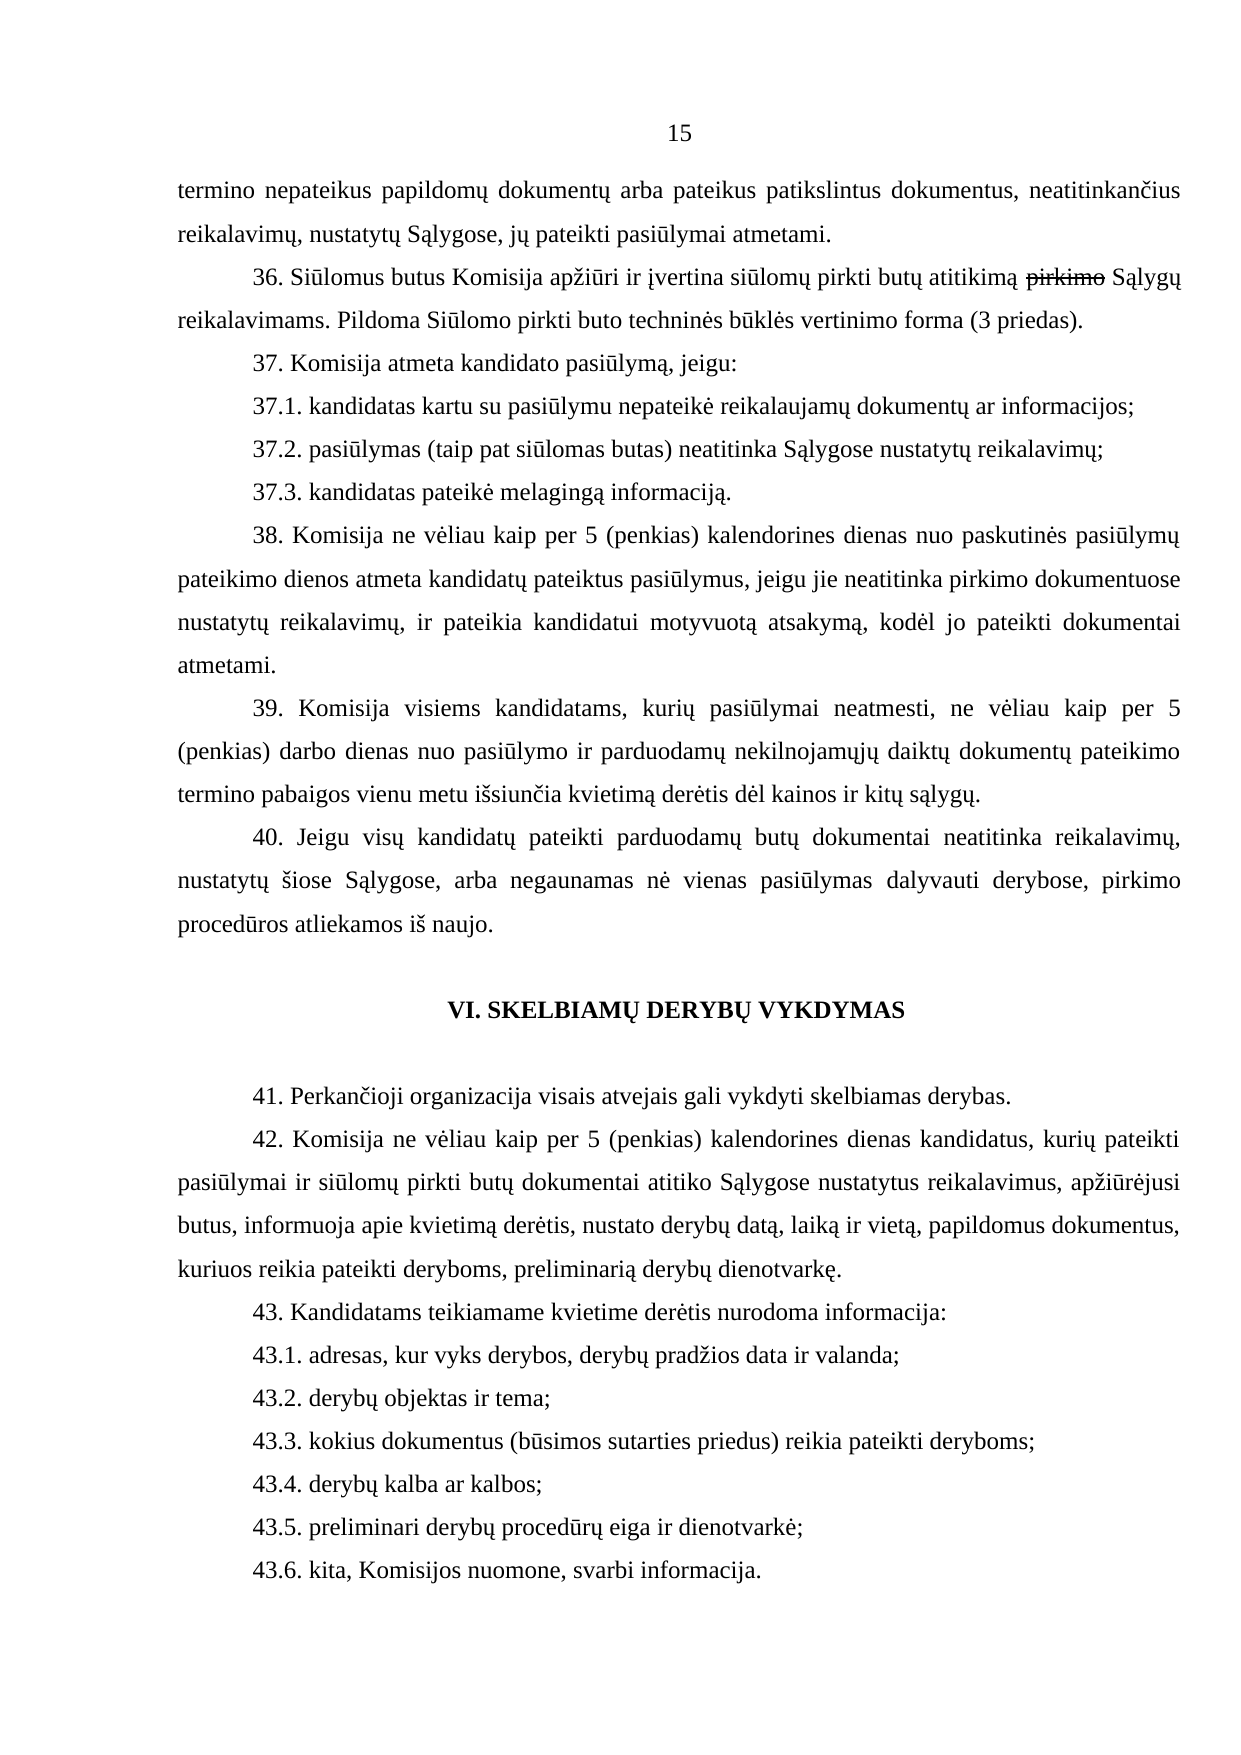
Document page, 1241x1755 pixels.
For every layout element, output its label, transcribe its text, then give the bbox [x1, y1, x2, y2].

text VI. Skelbiamų derybų vykdymas [177, 995, 1181, 1024]
text 43.4. derybų kalba ar kalbos; [177, 1469, 1181, 1498]
text 42. Komisija ne vėliau kaip per 5 (penkias) kalendorines dienas kandidatus, kurių pateikti pasiūlymai ir siūlomų pirkti butų dokumentai atitiko Sąlygose nustatytus reikalavimus, apžiūrėjusi butus, informuoja apie kvietimą derėtis, nustato derybų datą, laiką ir vietą, papildomus dokumentus, kuriuos reikia pateikti deryboms, preliminarią derybų dienotvarkę. [177, 1124, 1181, 1282]
text 37.1. kandidatas kartu su pasiūlymu nepateikė reikalaujamų dokumentų ar informacijos; [177, 391, 1181, 420]
text 43.6. kita, Komisijos nuomone, svarbi informacija. [177, 1556, 1181, 1584]
text 41. Perkančioji organizacija visais atvejais gali vykdyti skelbiamas derybas. [177, 1081, 1181, 1110]
text 40. Jeigu visų kandidatų pateikti parduodamų butų dokumentai neatitinka reikalavimų, nustatytų šiose Sąlygose, arba negaunamas nė vienas pasiūlymas dalyvauti derybose, pirkimo procedūros atliekamos iš naujo. [177, 822, 1181, 937]
text 43. Kandidatams teikiamame kvietime derėtis nurodoma informacija: [177, 1297, 1181, 1326]
text 37. Komisija atmeta kandidato pasiūlymą, jeigu: [177, 348, 1181, 377]
text 43.3. kokius dokumentus (būsimos sutarties priedus) reikia pateikti deryboms; [177, 1426, 1181, 1455]
text 43.5. preliminari derybų procedūrų eiga ir dienotvarkė; [177, 1512, 1181, 1541]
text 37.2. pasiūlymas (taip pat siūlomas butas) neatitinka Sąlygose nustatytų reikalavimų; [177, 434, 1181, 463]
text 36. Siūlomus butus Komisija apžiūri ir įvertina siūlomų pirkti butų atitikimą pirkimo Sąlygų reikalavimams. Pildoma Siūlomo pirkti buto techninės būklės vertinimo forma (3 priedas). [177, 262, 1181, 334]
text 38. Komisija ne vėliau kaip per 5 (penkias) kalendorines dienas nuo paskutinės pasiūlymų pateikimo dienos atmeta kandidatų pateiktus pasiūlymus, jeigu jie neatitinka pirkimo dokumentuose nustatytų reikalavimų, ir pateikia kandidatui motyvuotą atsakymą, kodėl jo pateikti dokumentai atmetami. [177, 521, 1181, 679]
text 39. Komisija visiems kandidatams, kurių pasiūlymai neatmesti, ne vėliau kaip per 5 (penkias) darbo dienas nuo pasiūlymo ir parduodamų nekilnojamųjų daiktų dokumentų pateikimo termino pabaigos vienu metu išsiunčia kvietimą derėtis dėl kainos ir kitų sąlygų. [177, 693, 1181, 808]
text 43.1. adresas, kur vyks derybos, derybų pradžios data ir valanda; [177, 1340, 1181, 1369]
text 37.3. kandidatas pateikė melagingą informaciją. [177, 477, 1181, 506]
text 43.2. derybų objektas ir tema; [177, 1383, 1181, 1412]
text termino nepateikus papildomų dokumentų arba pateikus patikslintus dokumentus, neatitinkančius reikalavimų, nustatytų Sąlygose, jų pateikti pasiūlymai atmetami. [177, 176, 1181, 247]
